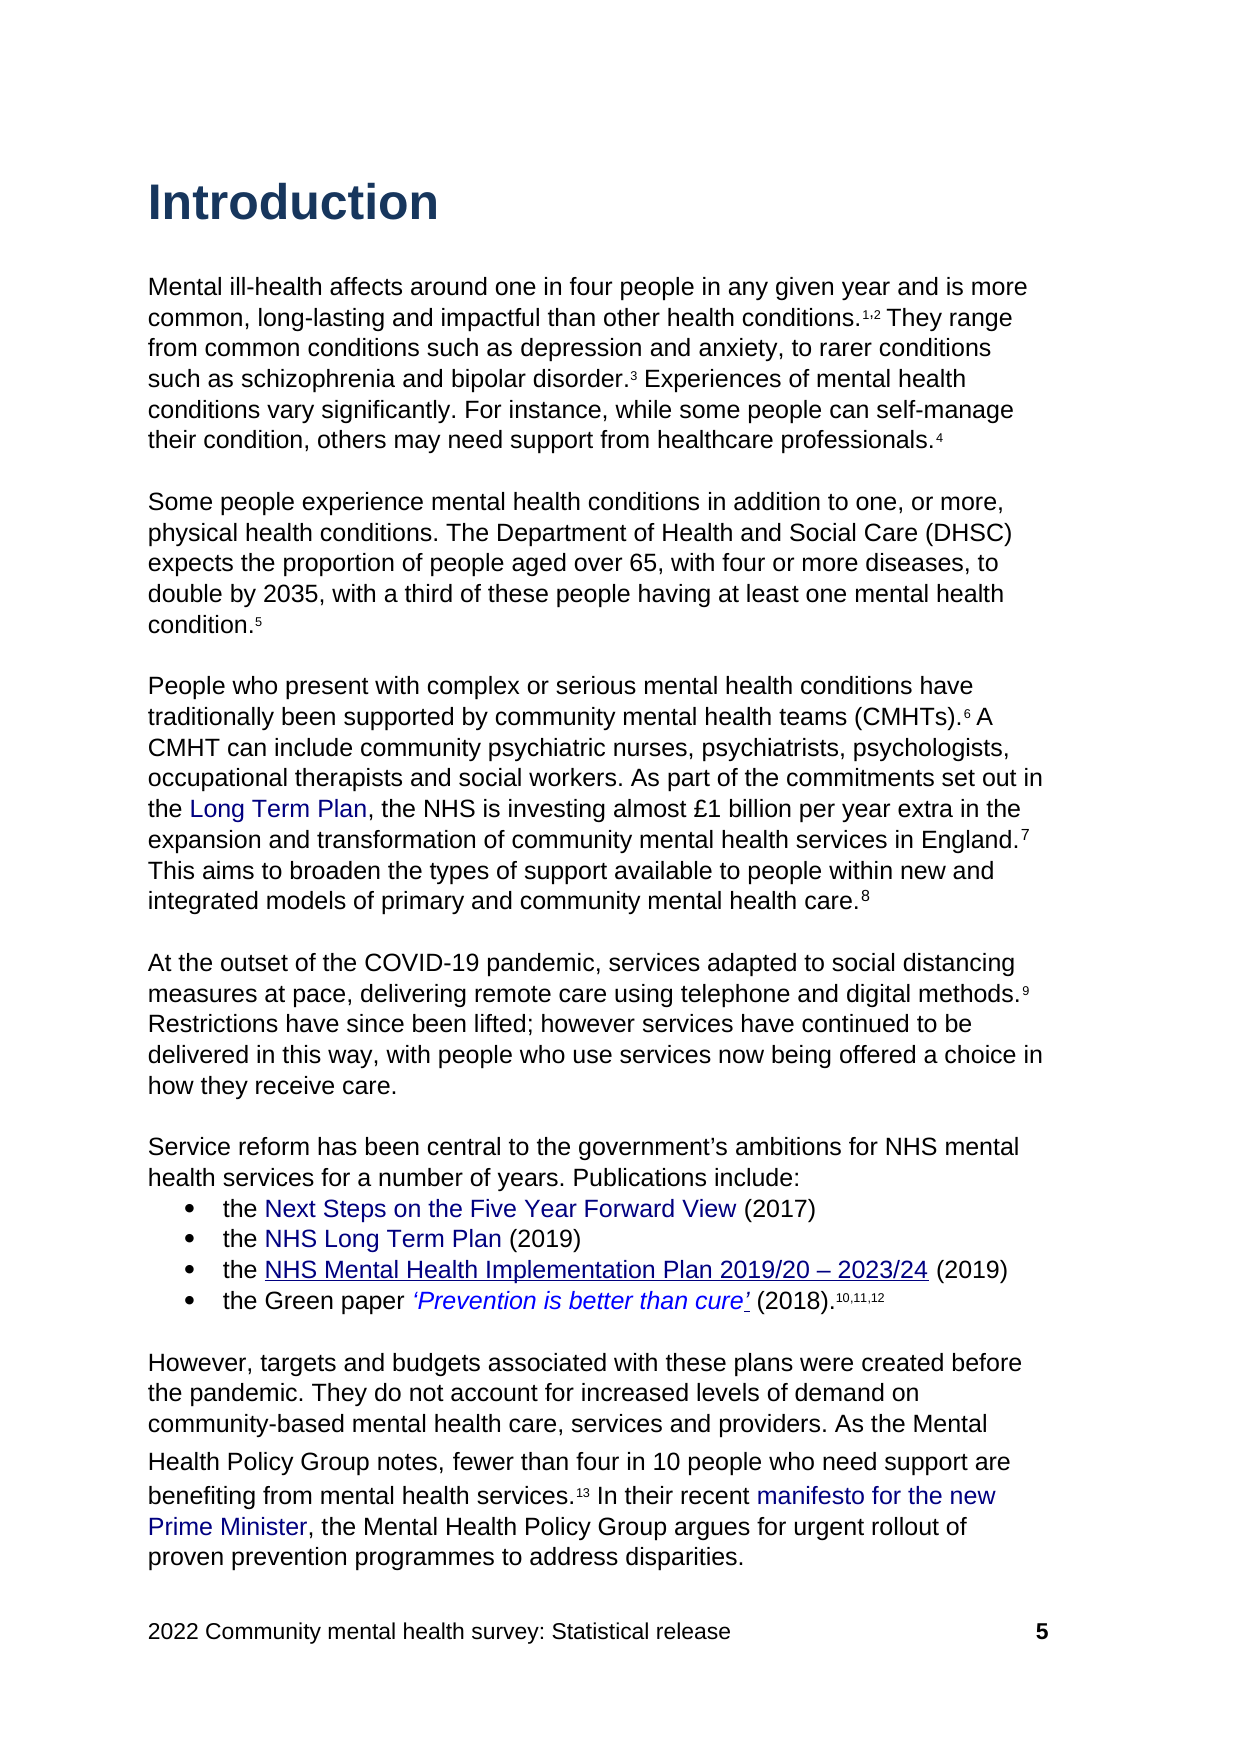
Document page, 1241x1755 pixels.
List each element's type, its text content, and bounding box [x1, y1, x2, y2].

text At the outset of the COVID-19 pandemic, services adapted to social distancing measures at pace, delivering remote care using telephone and digital methods. Restrictions have since been lifted; however services have continued to be delivered in this way, with people who use services now being offered a choice in how they receive care. [148, 948, 1048, 1099]
text Mental ill-health affects around one in four people in any given year and is more common, long-lasting and impactful than other health conditions., They range from common conditions such as depression and anxiety, to rarer conditions such as schizophrenia and bipolar disorder. Experiences of mental health conditions vary significantly. For instance, while some people can self-manage their condition, others may need support from healthcare professionals. [148, 272, 1048, 454]
text Service reform has been central to the government’s ambitions for NHS mental health services for a number of years. Publications include: [148, 1132, 1048, 1192]
text People who present with complex or serious mental health conditions have traditionally been supported by community mental health teams (CMHTs). A CMHT can include community psychiatric nurses, psychiatrists, psychologists, occupational therapists and social workers. As part of the commitments set out in the Long Term Plan, the NHS is investing almost £1 billion per year extra in the expansion and transformation of community mental health services in England. This aims to broaden the types of support available to people within new and integrated models of primary and community mental health care. [148, 671, 1048, 915]
text Some people experience mental health conditions in addition to one, or more, physical health conditions. The Department of Health and Social Care (DHSC) expects the proportion of people aged over 65, with four or more diseases, to double by 2035, with a third of these people having at least one mental health condition. [148, 487, 1048, 638]
list the NHS Mental Health Implementation Plan 2019/20 – 2023/24 (2019) [185, 1255, 1048, 1284]
list the NHS Long Term Plan (2019) [185, 1224, 1048, 1253]
text However, targets and budgets associated with these plans were created before the pandemic. They do not account for increased levels of demand on community-based mental health care, services and providers. As the Mental Health Policy Group notes, fewer than four in 10 people who need support are benefiting from mental health services. In their recent manifesto for the new Prime Minister, the Mental Health Policy Group argues for urgent rollout of proven prevention programmes to address disparities. [148, 1348, 1048, 1571]
list the Green paper ‘Prevention is better than cure’ (2018).,, [185, 1286, 1048, 1315]
list the Next Steps on the Five Year Forward View (2017) [185, 1194, 1048, 1222]
text Introduction [148, 173, 1048, 230]
